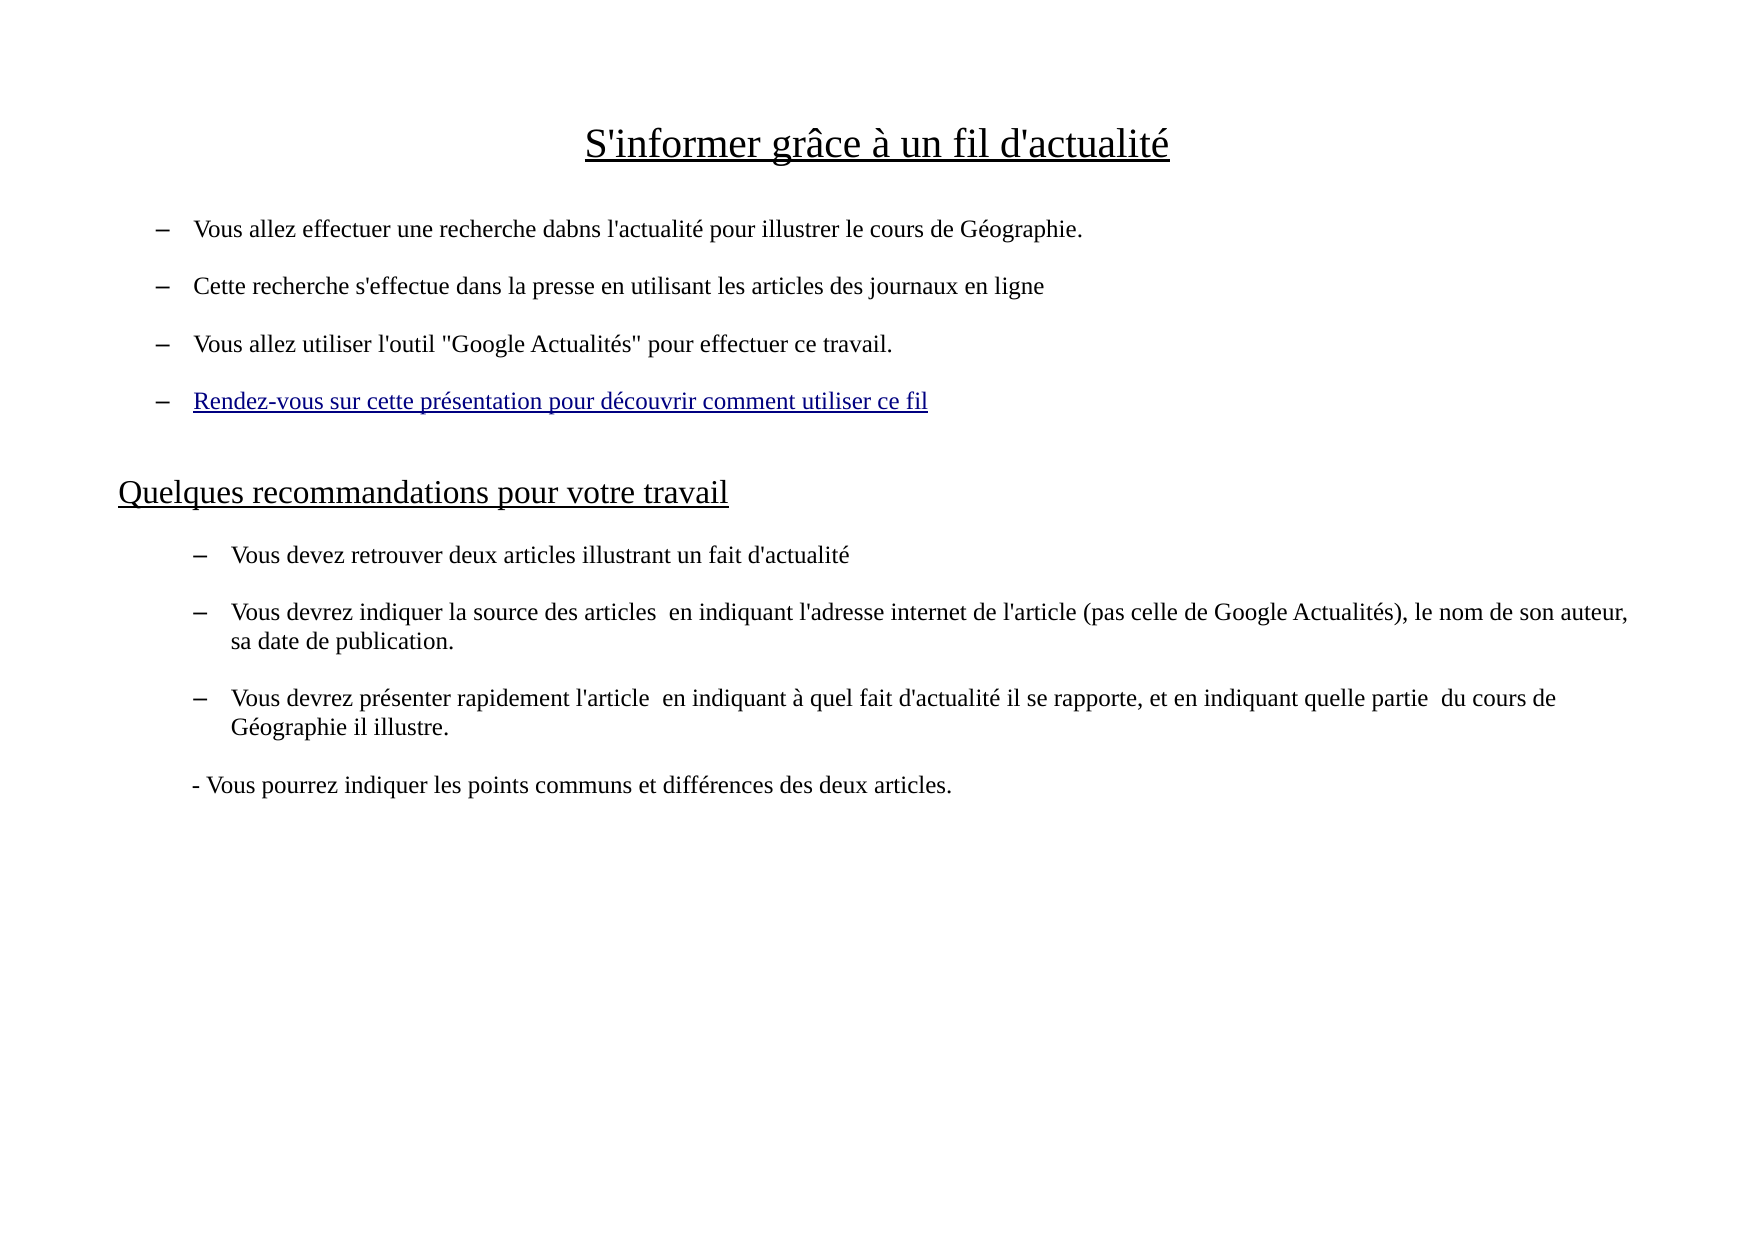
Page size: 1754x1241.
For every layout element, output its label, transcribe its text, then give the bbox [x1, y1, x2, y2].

text Quelques recommandations pour votre travail [118, 473, 1636, 511]
list Vous allez effectuer une recherche dabns l'actualité pour illustrer le cours de Géographie. [156, 214, 1636, 243]
list Vous devrez indiquer la source des articles en indiquant l'adresse internet de l'article (pas celle de Google Actualités), le nom de son auteur, sa date de publication. [193, 597, 1636, 655]
list Cette recherche s'effectue dans la presse en utilisant les articles des journaux en ligne [156, 271, 1636, 300]
list Vous devez retrouver deux articles illustrant un fait d'actualité [193, 540, 1636, 568]
list Rendez-vous sur cette présentation pour découvrir comment utiliser ce fil [156, 386, 1636, 415]
text S'informer grâce à un fil d'actualité [118, 118, 1636, 166]
list Vous devrez présenter rapidement l'article en indiquant à quel fait d'actualité il se rapporte, et en indiquant quelle partie du cours de Géographie il illustre. [193, 683, 1636, 741]
text - Vous pourrez indiquer les points communs et différences des deux articles. [118, 770, 1636, 798]
list Vous allez utiliser l'outil "Google Actualités" pour effectuer ce travail. [156, 329, 1636, 358]
